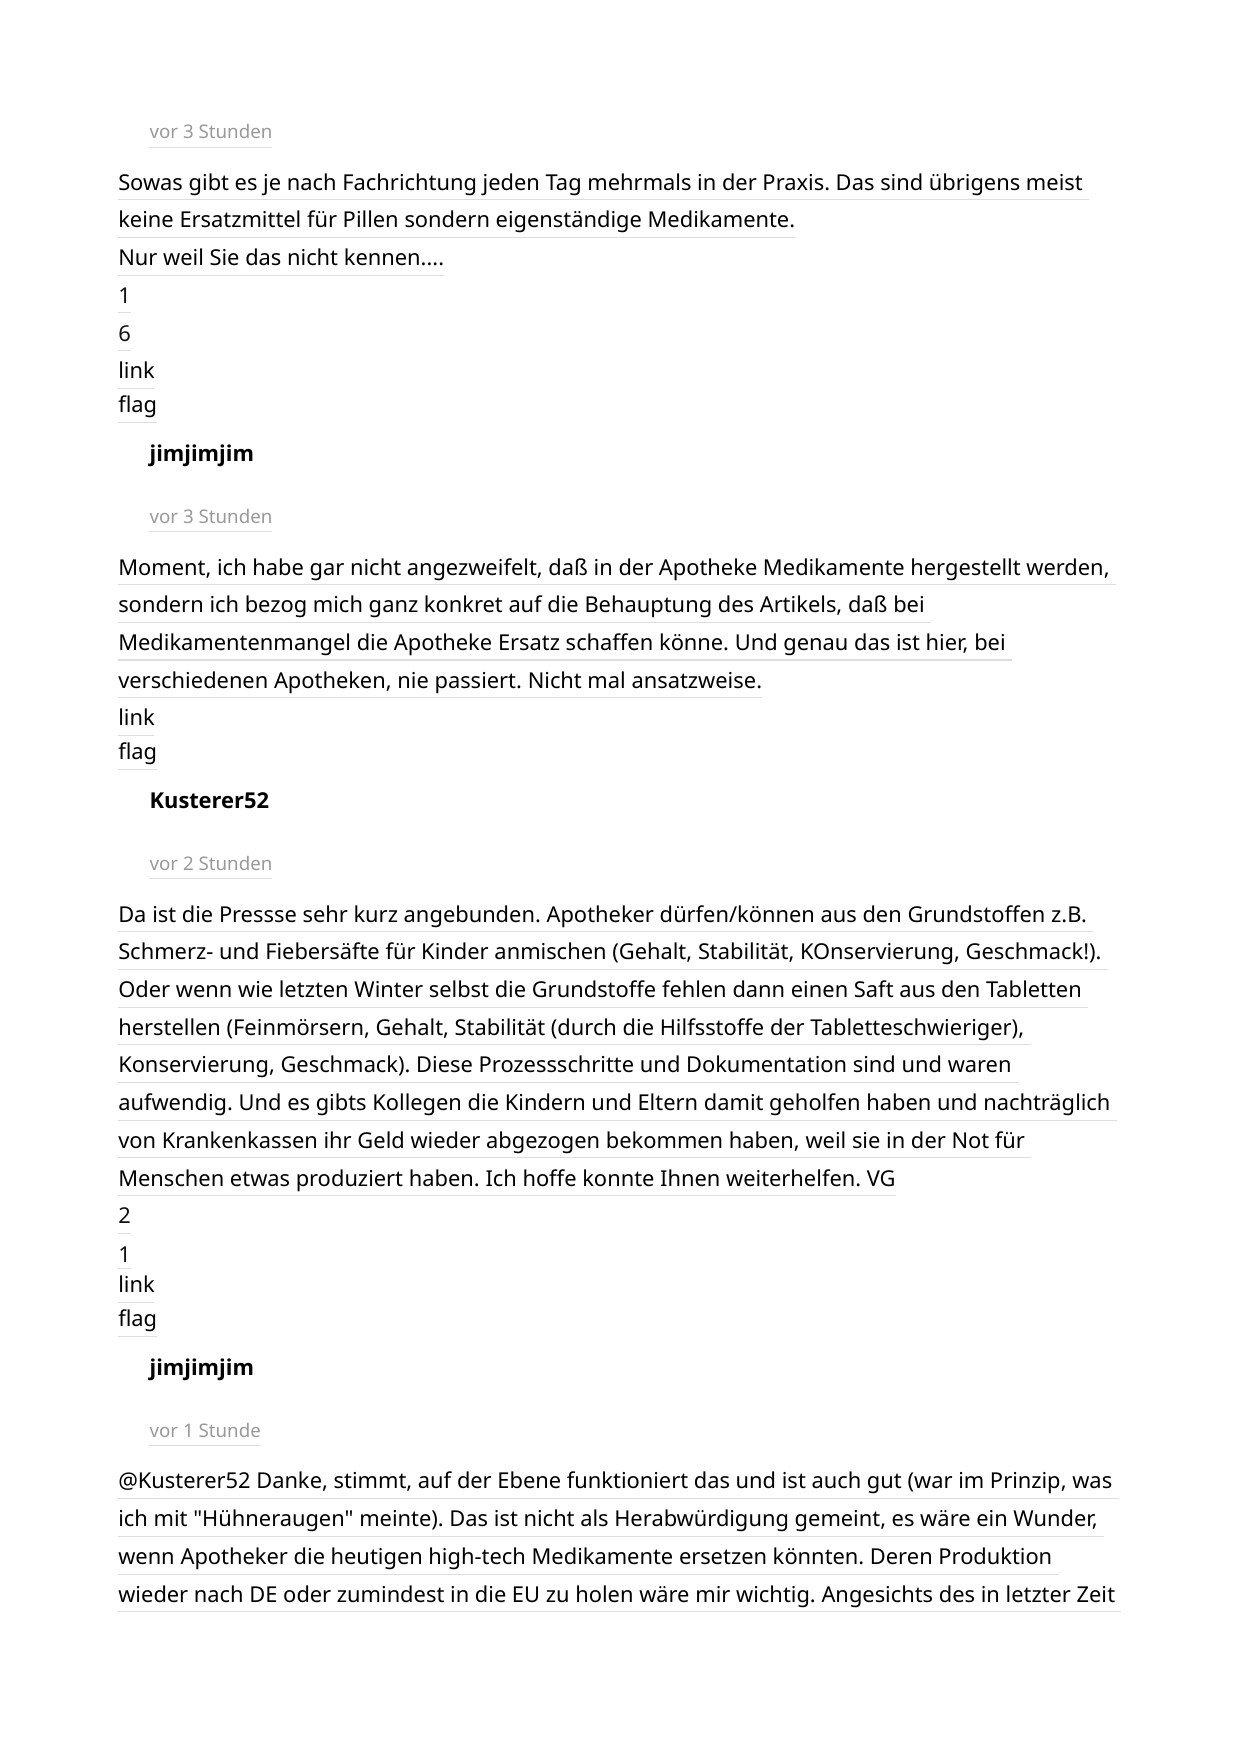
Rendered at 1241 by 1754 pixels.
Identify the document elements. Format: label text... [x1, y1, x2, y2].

text 1 [118, 280, 1122, 313]
text Moment, ich habe gar nicht angezweifelt, daß in der Apotheke Medikamente hergestellt werden, sondern ich bezog mich ganz konkret auf die Behauptung des Artikels, daß bei Medikamentenmangel die Apotheke Ersatz schaffen könne. Und genau das ist hier, bei verschiedenen Apotheken, nie passiert. Nicht mal ansatzweise. [118, 551, 1122, 698]
text vor 2 Stunden [149, 850, 1117, 879]
text Sowas gibt es je nach Fachrichtung jeden Tag mehrmals in der Praxis. Das sind übrigens meist keine Ersatzmittel für Pillen sondern eigenständige Medikamente. Nur weil Sie das nicht kennen.... [118, 167, 1122, 276]
text vor 1 Stunde [149, 1417, 1117, 1446]
text jimjimjim [149, 1352, 1122, 1382]
text 1 [118, 1238, 1122, 1269]
text 6 [118, 317, 1122, 351]
text 2 [118, 1200, 1122, 1234]
text vor 3 Stunden [149, 503, 1117, 532]
text link [118, 702, 1122, 736]
text @Kusterer52 Danke, stimmt, auf der Ebene funktioniert das und ist auch gut (war im Prinzip, was ich mit "Hühneraugen" meinte). Das ist nicht als Herabwürdigung gemeint, es wäre ein Wunder, wenn Apotheker die heutigen high-tech Medikamente ersetzen könnten. Deren Produktion wieder nach DE oder zumindest in die EU zu holen wäre mir wichtig. Angesichts des in letzter Zeit [118, 1466, 1122, 1611]
text Kusterer52 [149, 785, 1122, 815]
text link [118, 355, 1122, 389]
text jimjimjim [149, 438, 1122, 468]
text flag [118, 736, 1122, 770]
text Da ist die Pressse sehr kurz angebunden. Apotheker dürfen/können aus den Grundstoffen z.B. Schmerz- und Fiebersäfte für Kinder anmischen (Gehalt, Stabilität, KOnservierung, Geschmack!). Oder wenn wie letzten Winter selbst die Grundstoffe fehlen dann einen Saft aus den Tabletten herstellen (Feinmörsern, Gehalt, Stabilität (durch die Hilfsstoffe der Tabletteschwieriger), Konservierung, Geschmack). Diese Prozessschritte und Dokumentation sind und waren aufwendig. Und es gibts Kollegen die Kindern und Eltern damit geholfen haben und nachträglich von Krankenkassen ihr Geld wieder abgezogen bekommen haben, weil sie in der Not für Menschen etwas produziert haben. Ich hoffe konnte Ihnen weiterhelfen. VG [118, 898, 1122, 1196]
text flag [118, 389, 1122, 423]
text link [118, 1269, 1122, 1303]
text flag [118, 1303, 1122, 1337]
text vor 3 Stunden [149, 118, 1117, 148]
